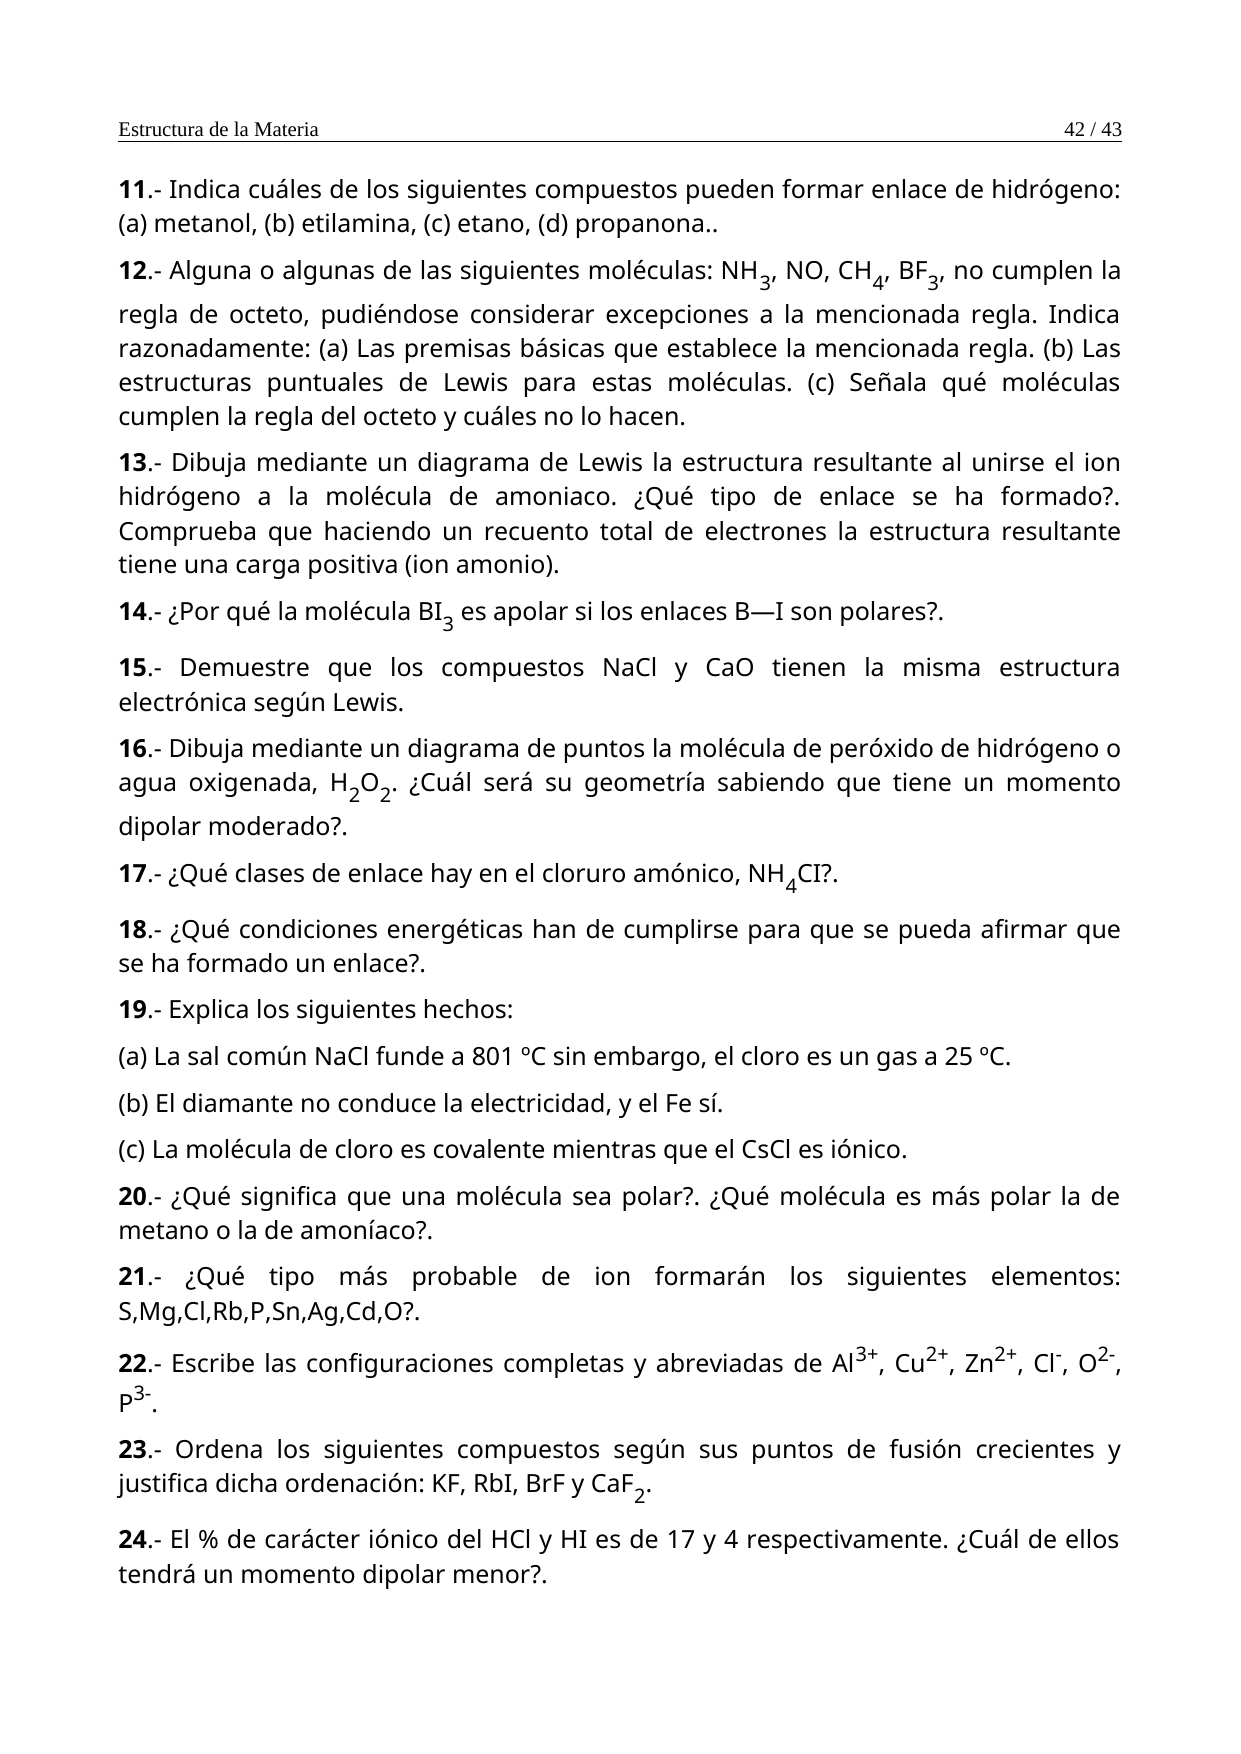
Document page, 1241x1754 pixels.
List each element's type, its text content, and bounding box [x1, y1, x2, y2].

text 12.- Alguna o algunas de las siguientes moléculas: NH3, NO, CH4, BF3, no cumplen la regla de octeto, pudiéndose considerar excepciones a la mencionada regla. Indica razonadamente: (a) Las premisas básicas que establece la mencionada regla. (b) Las estructuras puntuales de Lewis para estas moléculas. (c) Señala qué moléculas cumplen la regla del octeto y cuáles no lo hacen. [118, 252, 1122, 432]
text 15.- Demuestre que los compuestos NaCl y CaO tienen la misma estructura electrónica según Lewis. [118, 650, 1122, 718]
text 14.- ¿Por qué la molécula BI3 es apolar si los enlaces B—I son polares?. [118, 594, 1122, 638]
text 17.- ¿Qué clases de enlace hay en el cloruro amónico, NH4CI?. [118, 855, 1122, 899]
text 20.- ¿Qué significa que una molécula sea polar?. ¿Qué molécula es más polar la de metano o la de amoníaco?. [118, 1178, 1122, 1247]
text 13.- Dibuja mediante un diagrama de Lewis la estructura resultante al unirse el ion hidrógeno a la molécula de amoniaco. ¿Qué tipo de enlace se ha formado?. Comprueba que haciendo un recuento total de electrones la estructura resultante tiene una carga positiva (ion amonio). [118, 445, 1122, 581]
text 24.- El % de carácter iónico del HCl y HI es de 17 y 4 respectivamente. ¿Cuál de ellos tendrá un momento dipolar menor?. [118, 1522, 1122, 1590]
text (b) El diamante no conduce la electricidad, y el Fe sí. [118, 1085, 1122, 1119]
text 16.- Dibuja mediante un diagrama de puntos la molécula de peróxido de hidrógeno o agua oxigenada, H2O2. ¿Cuál será su geometría sabiendo que tiene un momento dipolar moderado?. [118, 731, 1122, 843]
text 22.- Escribe las configuraciones completas y abreviadas de Al3+, Cu2+, Zn2+, Cl-, O2-, P3-. [118, 1340, 1122, 1419]
text 19.- Explica los siguientes hechos: [118, 992, 1122, 1026]
text 23.- Ordena los siguientes compuestos según sus puntos de fusión crecientes y justifica dicha ordenación: KF, RbI, BrF y CaF2. [118, 1432, 1122, 1510]
text 11.- Indica cuáles de los siguientes compuestos pueden formar enlace de hidrógeno: (a) metanol, (b) etilamina, (c) etano, (d) propanona.. [118, 172, 1122, 240]
text (a) La sal común NaCl funde a 801 ºC sin embargo, el cloro es un gas a 25 ºC. [118, 1039, 1122, 1073]
text 21.- ¿Qué tipo más probable de ion formarán los siguientes elementos: S,Mg,Cl,Rb,P,Sn,Ag,Cd,O?. [118, 1259, 1122, 1327]
text (c) La molécula de cloro es covalente mientras que el CsCl es iónico. [118, 1132, 1122, 1166]
text 18.- ¿Qué condiciones energéticas han de cumplirse para que se pueda afirmar que se ha formado un enlace?. [118, 912, 1122, 980]
